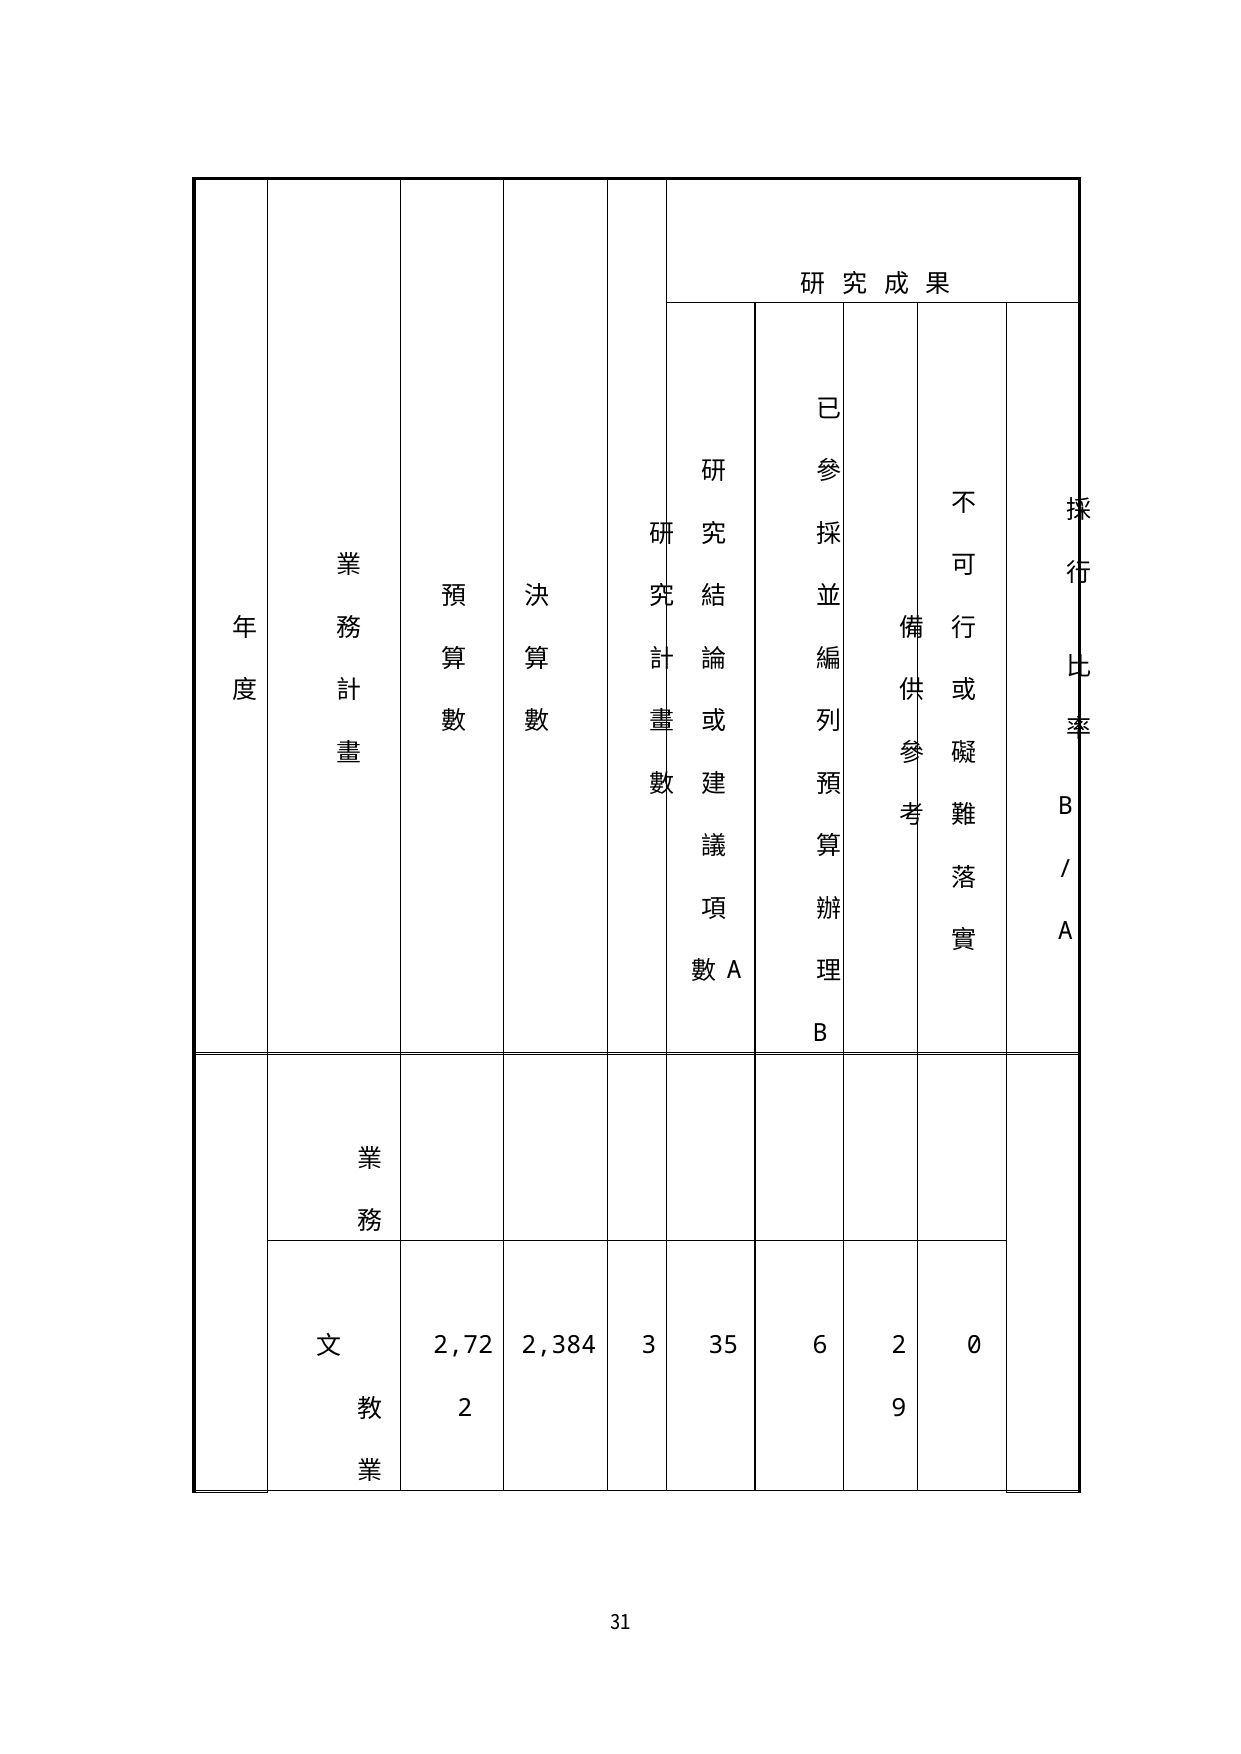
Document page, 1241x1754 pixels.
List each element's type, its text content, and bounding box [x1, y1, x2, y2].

table_cell 3 [608, 1241, 666, 1490]
table_cell 備供參考 [844, 303, 917, 1052]
table_header 年度 [196, 180, 267, 1052]
table_cell 6 [756, 1241, 843, 1490]
table_header 業務計畫 [268, 180, 400, 1052]
table_cell 35 [667, 1241, 754, 1490]
table_cell [1007, 1055, 1078, 1490]
table_cell 0 [918, 1241, 1006, 1490]
table_cell [756, 1055, 843, 1240]
table_cell [608, 1055, 666, 1240]
table_cell 29 [844, 1241, 917, 1490]
table_cell [667, 1055, 754, 1240]
table_header 預算數 [401, 180, 503, 1052]
table_cell 2,384 [504, 1241, 607, 1490]
table_cell 不可行或礙難落實 [918, 303, 1006, 1052]
table_cell 文教業 [268, 1241, 400, 1490]
table_cell 107 [196, 1055, 267, 1490]
table_cell [504, 1055, 607, 1240]
table_cell 研究結論或建議項數A [667, 303, 754, 1052]
table_cell [401, 1055, 503, 1240]
table_cell 業務 [268, 1055, 400, 1240]
table_header 決算數 [504, 180, 607, 1052]
table_cell [918, 1055, 1006, 1240]
table_cell 採行 比率 B/A [1007, 303, 1078, 1052]
table_cell 2,722 [401, 1241, 503, 1490]
table_cell 已參採並編列預算辦理B [756, 303, 843, 1052]
table_header 研究計畫數 [608, 180, 666, 1052]
table_cell [844, 1055, 917, 1240]
table_header 研究成果 [667, 180, 1078, 302]
